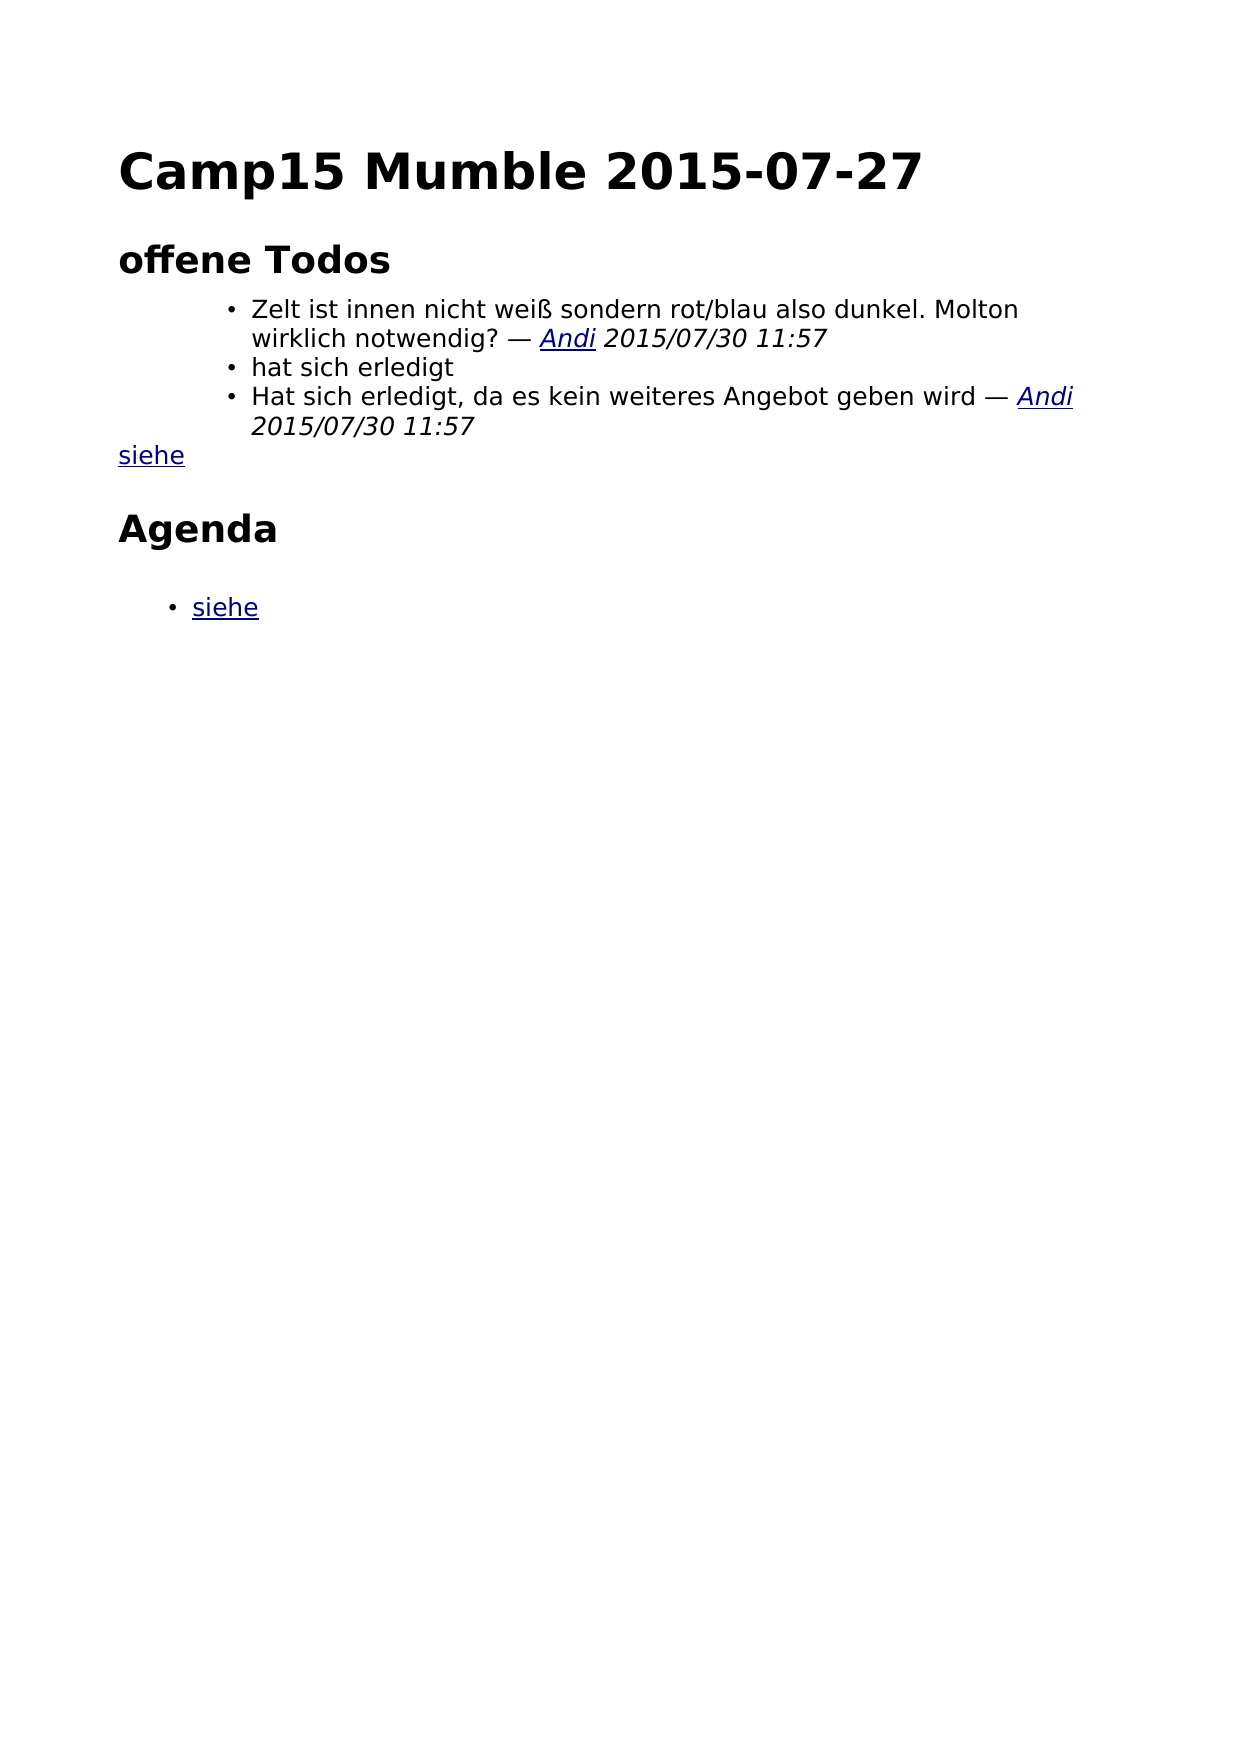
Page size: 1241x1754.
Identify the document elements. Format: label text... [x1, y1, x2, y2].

subtitle Camp15 Mumble 2015-07-27 [118, 143, 1122, 201]
list siehe [177, 593, 1122, 622]
subtitle offene Todos [118, 239, 1122, 282]
list hat sich erledigt [236, 353, 1122, 382]
subtitle Agenda [118, 507, 1122, 551]
text siehe [118, 441, 1122, 470]
list Zelt ist innen nicht weiß sondern rot/blau also dunkel. Molton wirklich notwendig? — Andi 2015/07/30 11:57 [236, 295, 1122, 353]
list Hat sich erledigt, da es kein weiteres Angebot geben wird — Andi 2015/07/30 11:57 [236, 382, 1122, 441]
